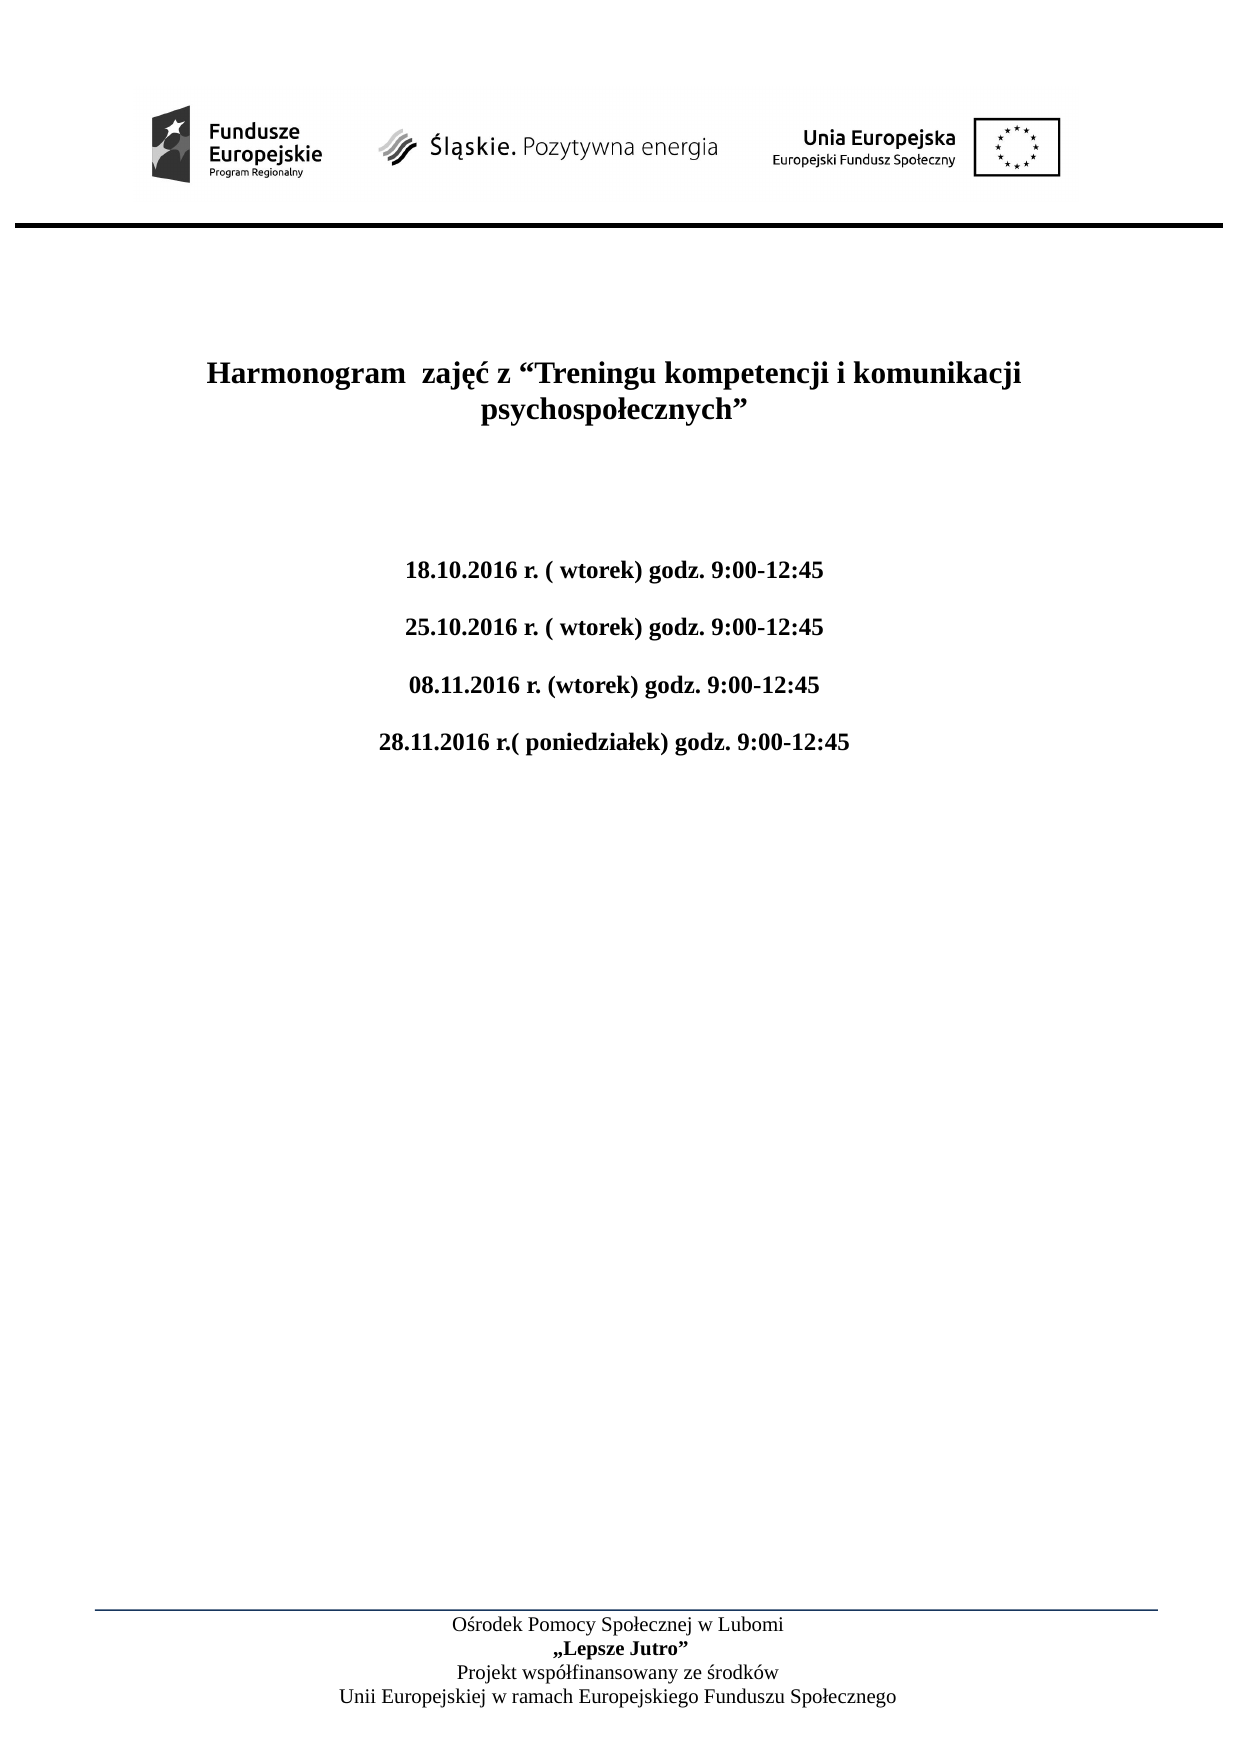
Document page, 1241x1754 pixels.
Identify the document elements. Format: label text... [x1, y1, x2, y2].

text Harmonogram zajęć z “Treningu kompetencji i komunikacji psychospołecznych” [103, 354, 1125, 426]
text 08.11.2016 r. (wtorek) godz. 9:00-12:45 [103, 670, 1125, 698]
text 25.10.2016 r. ( wtorek) godz. 9:00-12:45 [103, 612, 1125, 641]
text 18.10.2016 r. ( wtorek) godz. 9:00-12:45 [103, 555, 1125, 583]
picture [133, 86, 1079, 202]
text 28.11.2016 r.( poniedziałek) godz. 9:00-12:45 [103, 727, 1125, 756]
